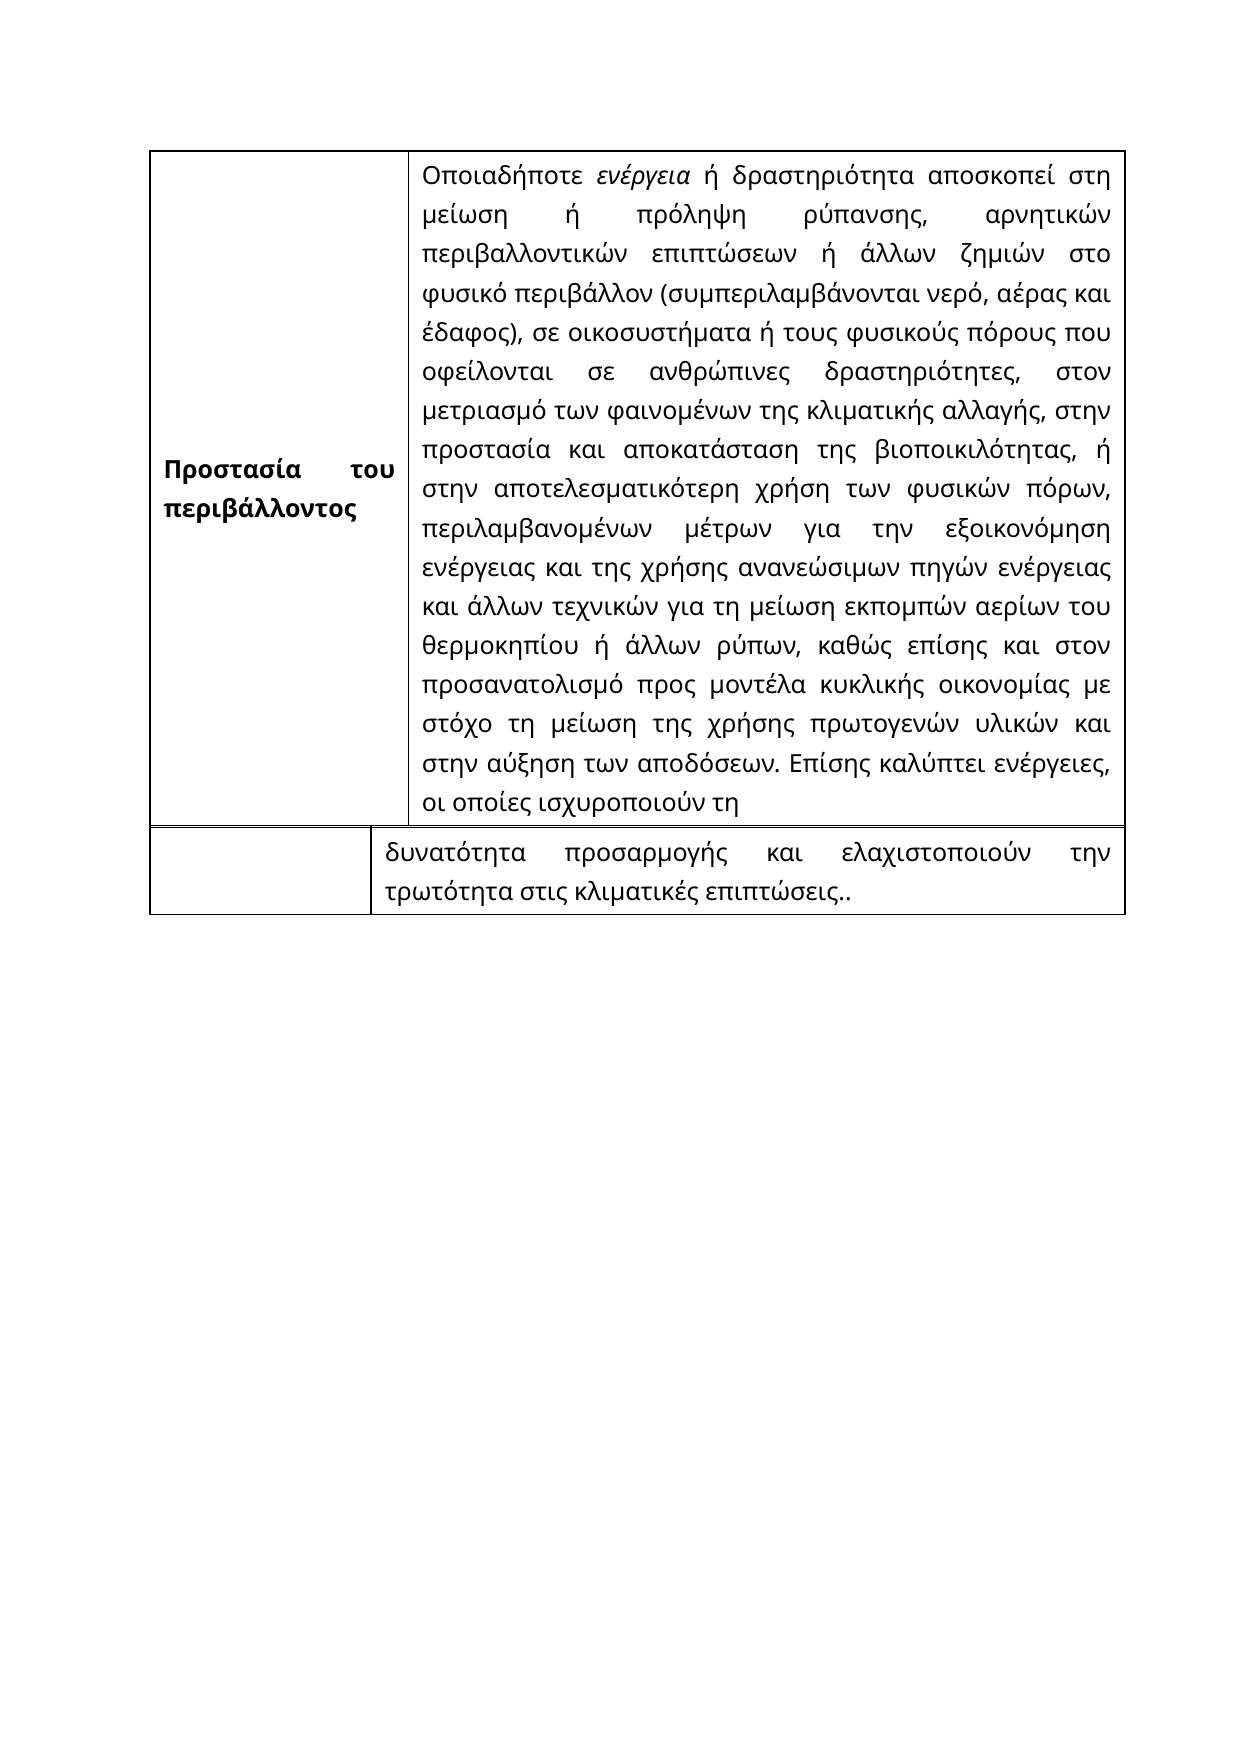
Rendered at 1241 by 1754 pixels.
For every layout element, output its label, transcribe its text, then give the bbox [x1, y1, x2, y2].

table_cell Προστασία του περιβάλλοντος [151, 152, 408, 825]
table_header [151, 828, 370, 914]
table_header δυνατότητα προσαρμογής και ελαχιστοποιούν την τρωτότητα στις κλιματικές επιπτώσεις.. [372, 828, 1124, 914]
table_cell Οποιαδήποτε ενέργεια ή δραστηριότητα αποσκοπεί στη μείωση ή πρόληψη ρύπανσης, αρνητικών περιβαλλοντικών επιπτώσεων ή άλλων ζημιών στο φυσικό περιβάλλον (συμπεριλαμβάνονται νερό, αέρας και έδαφος), σε οικοσυστήματα ή τους φυσικούς πόρους που οφείλονται σε ανθρώπινες δραστηριότητες, στον μετριασμό των φαινομένων της κλιματικής αλλαγής, στην προστασία και αποκατάσταση της βιοποικιλότητας, ή στην αποτελεσματικότερη χρήση των φυσικών πόρων, περιλαμβανομένων μέτρων για την εξοικονόμηση ενέργειας και της χρήσης ανανεώσιμων πηγών ενέργειας και άλλων τεχνικών για τη μείωση εκπομπών αερίων του θερμοκηπίου ή άλλων ρύπων, καθώς επίσης και στον προσανατολισμό προς μοντέλα κυκλικής οικονομίας με στόχο τη μείωση της χρήσης πρωτογενών υλικών και στην αύξηση των αποδόσεων. Επίσης καλύπτει ενέργειες, οι οποίες ισχυροποιούν τη [409, 152, 1124, 825]
